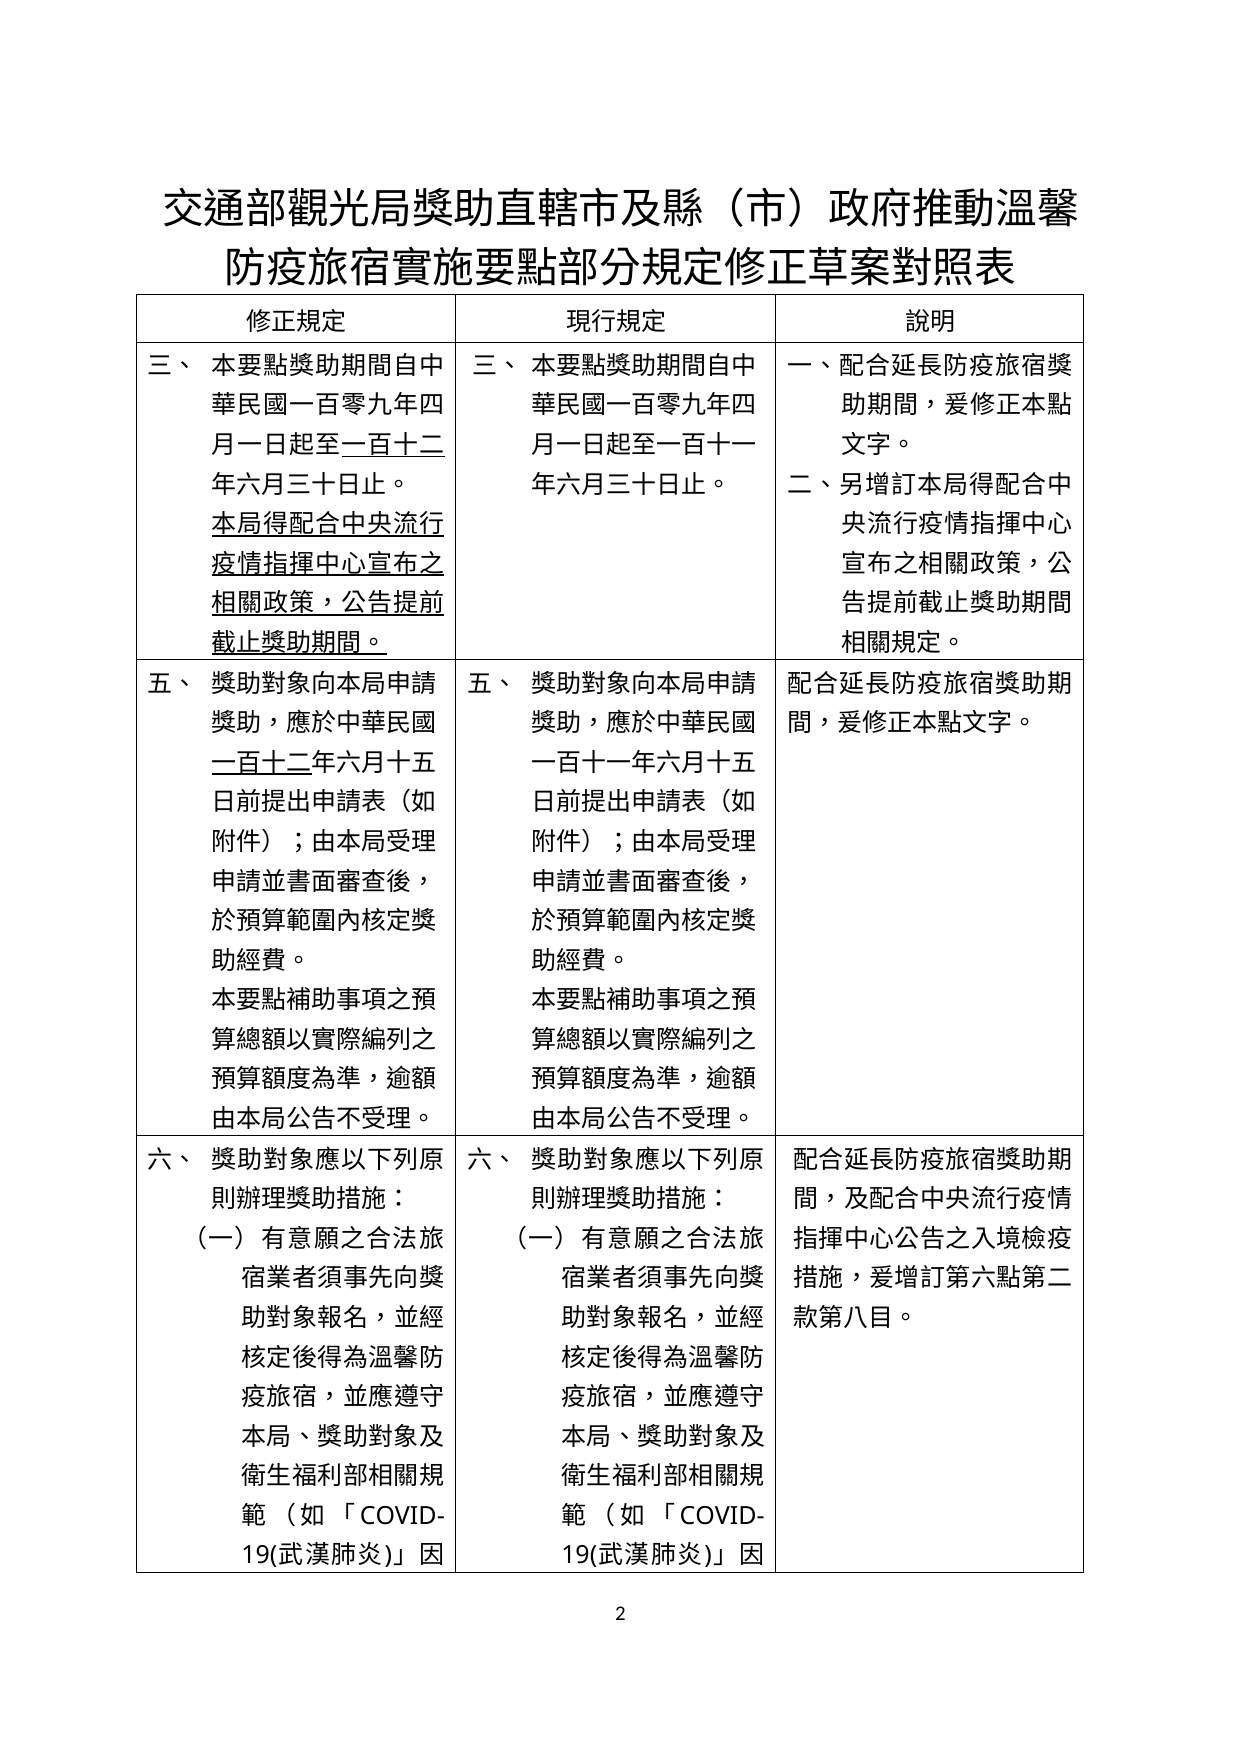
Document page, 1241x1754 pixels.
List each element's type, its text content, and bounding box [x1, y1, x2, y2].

text 交通部觀光局獎助直轄市及縣（市）政府推動溫馨防疫旅宿實施要點部分規定修正草案對照表 [148, 177, 1092, 294]
table_cell 獎助對象向本局申請獎助，應於中華民國一百十二年六月十五日前提出申請表（如附件）；由本局受理申請並書面審查後，於預算範圍內核定獎助經費。 本要點補助事項之預算總額以實際編列之預算額度為準，逾額由本局公告不受理。 [137, 660, 455, 1135]
table_cell 本要點獎助期間自中華民國一百零九年四月一日起至一百十一年六月三十日止。 [456, 343, 775, 659]
table_cell 一、配合延長防疫旅宿獎助期間，爰修正本點文字。 二、另增訂本局得配合中央流行疫情指揮中心宣布之相關政策，公告提前截止獎助期間相關規定。 [776, 343, 1083, 659]
table_cell 配合延長防疫旅宿獎助期間，爰修正本點文字。 [776, 660, 1083, 1135]
table_cell 本要點獎助期間自中華民國一百零九年四月一日起至一百十二年六月三十日止。 本局得配合中央流行疫情指揮中心宣布之相關政策，公告提前截止獎助期間。 [137, 343, 455, 659]
table_header 說明 [776, 295, 1083, 342]
table_cell 獎助對象應以下列原則辦理獎助措施： （一）有意願之合法旅宿業者須事先向獎助對象報名，並經核定後得為溫馨防疫旅宿，並應遵守本局、獎助對象及衛生福利部相關規範（如「COVID-19(武漢肺炎)」因 [137, 1136, 455, 1572]
table_cell 配合延長防疫旅宿獎助期間，及配合中央流行疫情指揮中心公告之入境檢疫措施，爰增訂第六點第二款第八目。 [776, 1136, 1083, 1572]
table_cell 獎助對象應以下列原則辦理獎助措施： （一）有意願之合法旅宿業者須事先向獎助對象報名，並經核定後得為溫馨防疫旅宿，並應遵守本局、獎助對象及衛生福利部相關規範（如「COVID-19(武漢肺炎)」因 [456, 1136, 775, 1572]
table_header 現行規定 [456, 295, 775, 342]
table_header 修正規定 [137, 295, 455, 342]
table_cell 獎助對象向本局申請獎助，應於中華民國一百十一年六月十五日前提出申請表（如附件）；由本局受理申請並書面審查後，於預算範圍內核定獎助經費。 本要點補助事項之預算總額以實際編列之預算額度為準，逾額由本局公告不受理。 [456, 660, 775, 1135]
